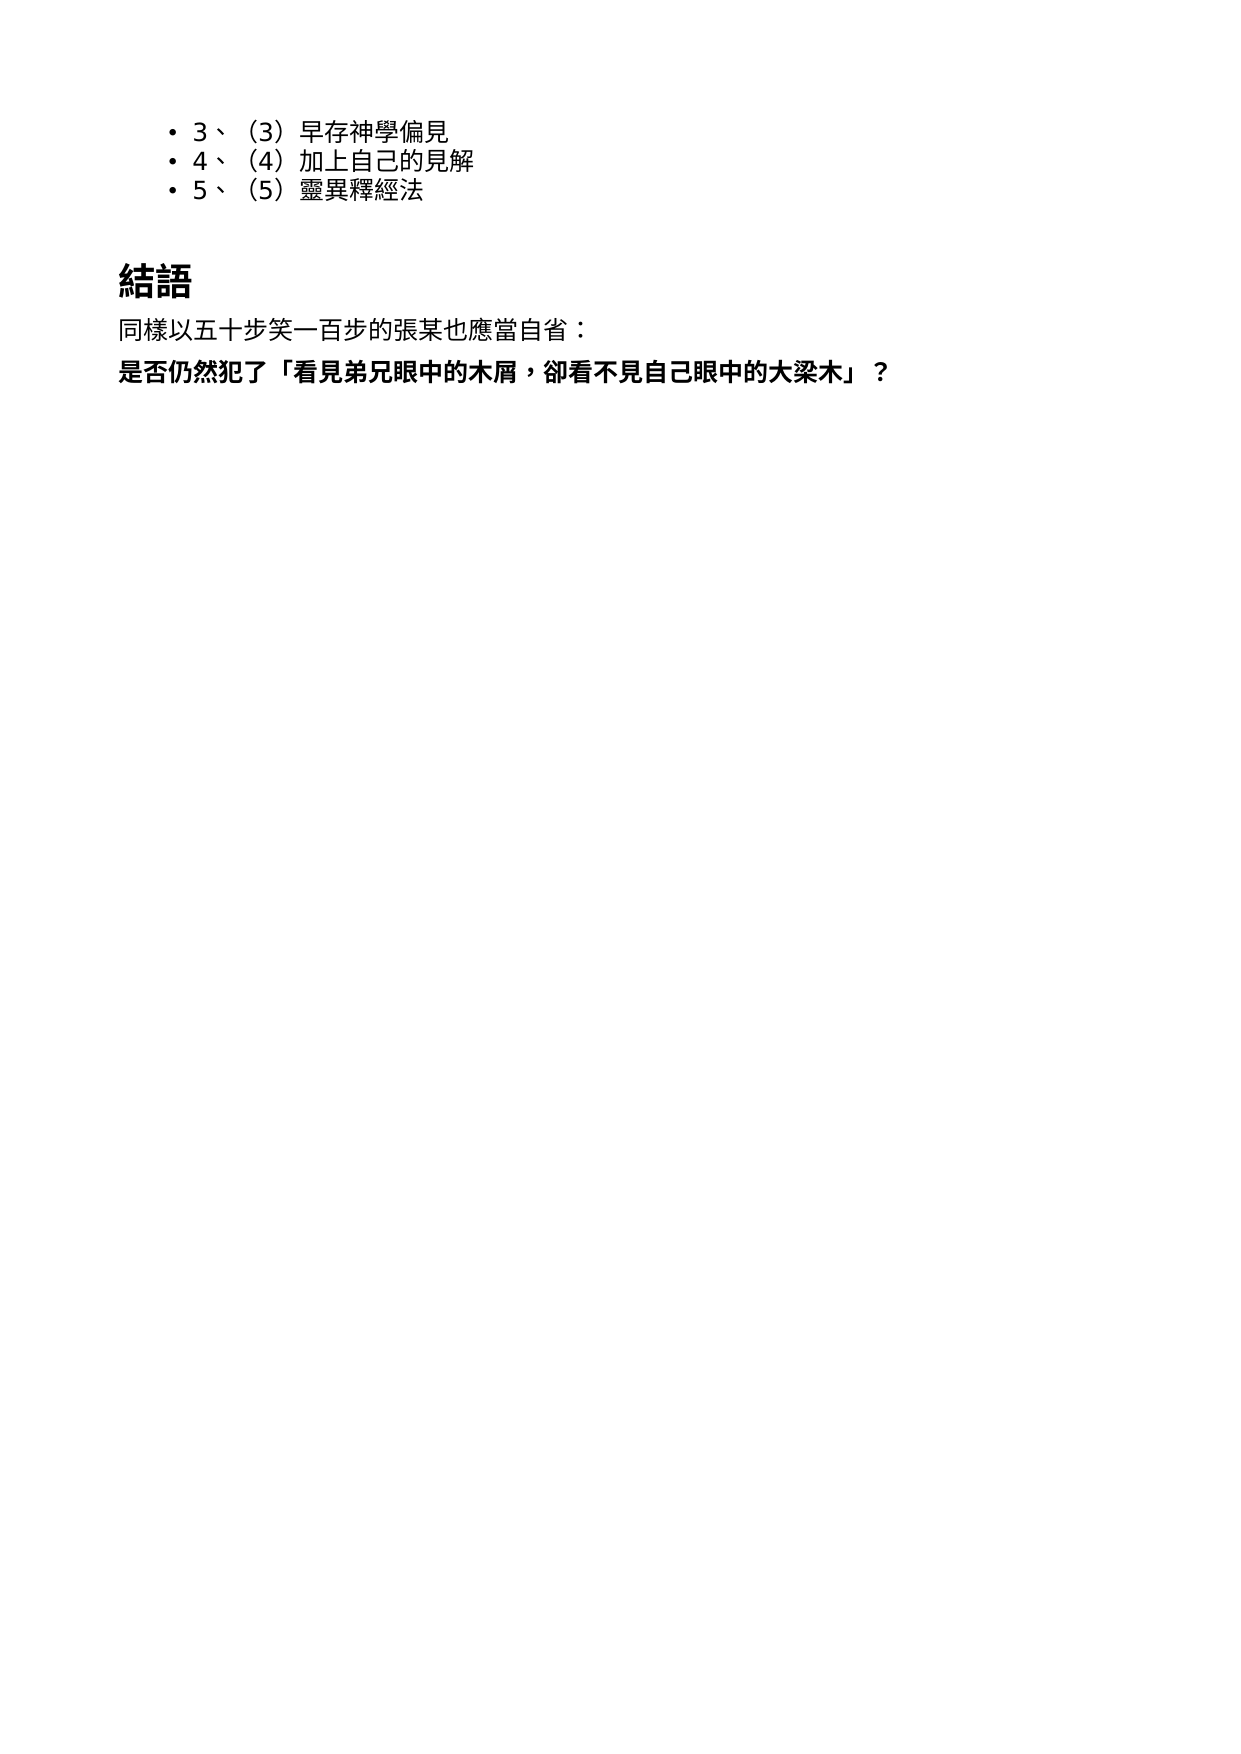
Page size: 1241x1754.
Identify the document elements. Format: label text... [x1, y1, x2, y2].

list 5、（5）靈異釋經法 [177, 176, 1122, 206]
text 同樣以五十步笑一百步的張某也應當自省： [118, 316, 1122, 345]
list 4、（4）加上自己的見解 [177, 147, 1122, 176]
list 3、（3）早存神學偏見 [177, 118, 1122, 147]
text 是否仍然犯了「看見弟兄眼中的木屑，卻看不見自己眼中的大梁木」？ [118, 358, 1122, 387]
subtitle 結語 [118, 260, 1122, 304]
